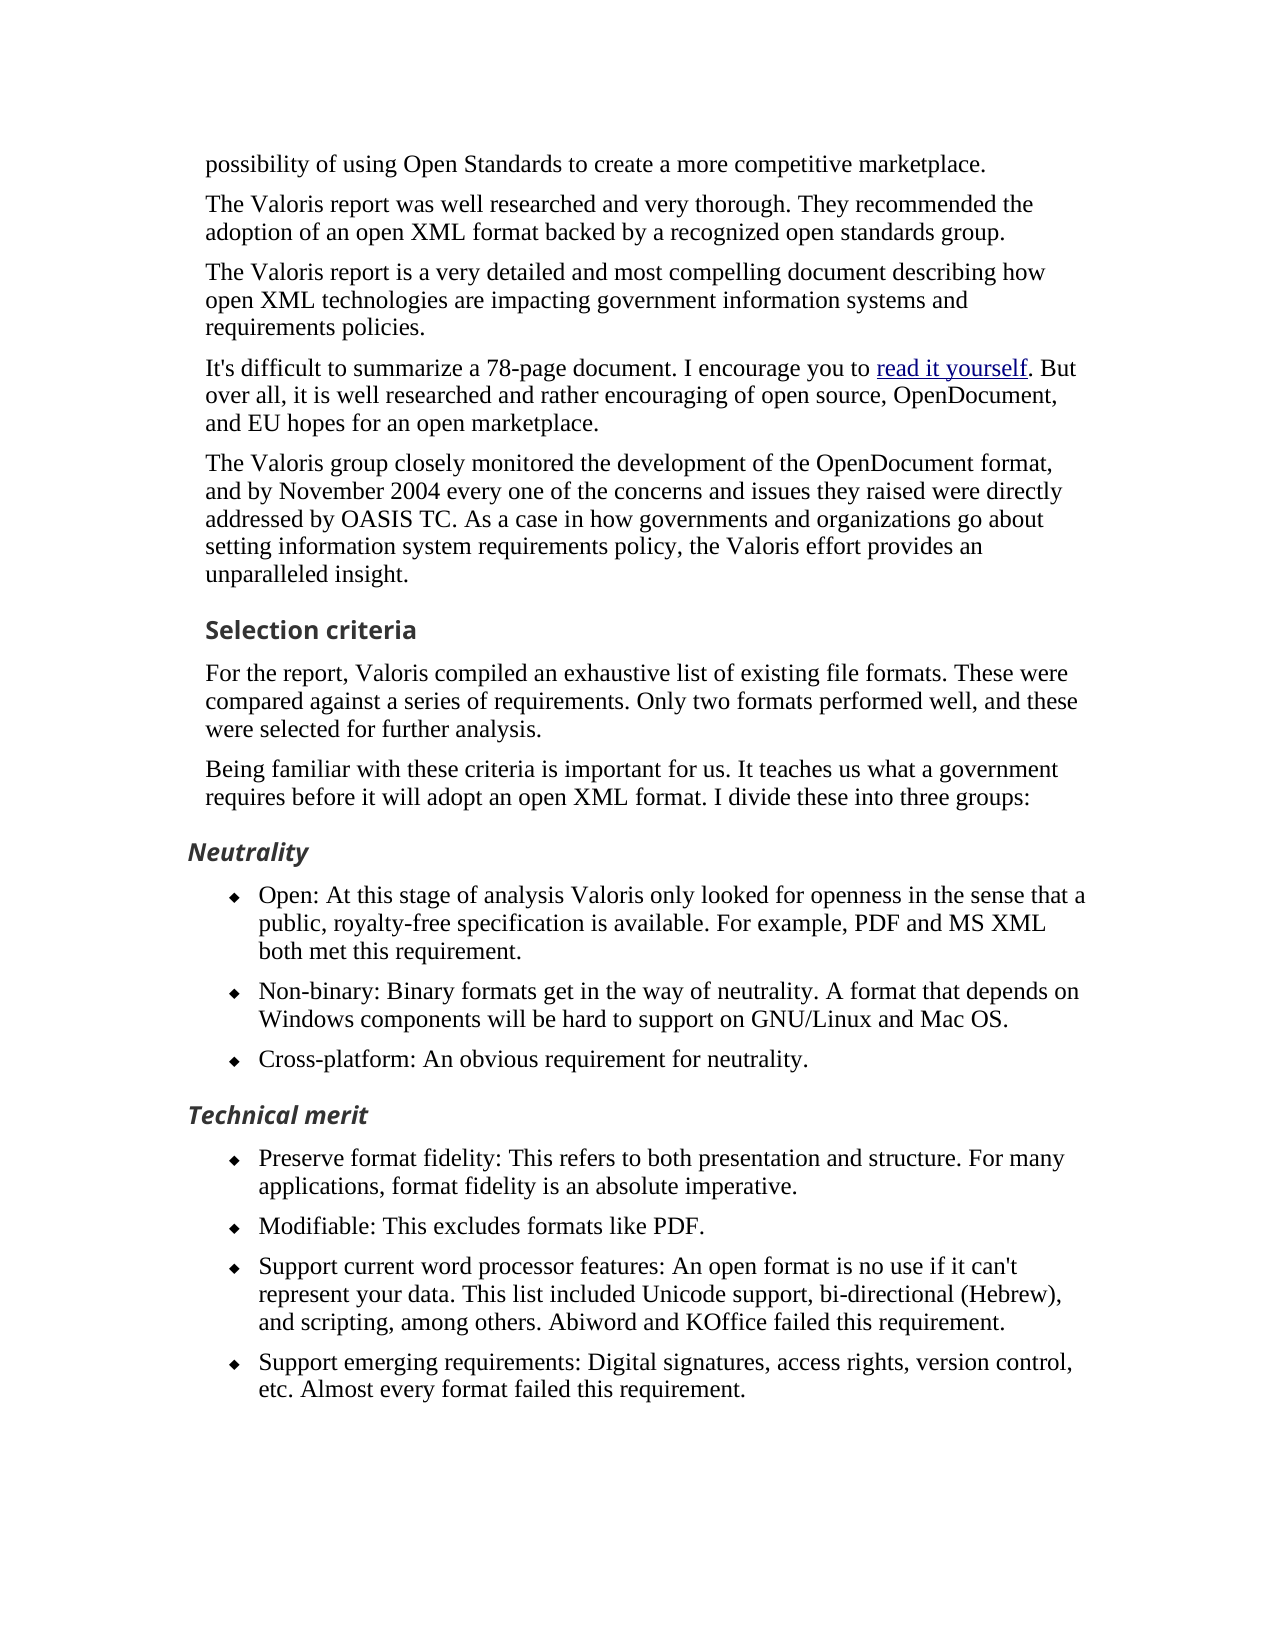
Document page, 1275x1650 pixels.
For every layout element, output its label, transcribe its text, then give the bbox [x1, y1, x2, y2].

text For the report, Valoris compiled an exhaustive list of existing file formats. These were compared against a series of requirements. Only two formats performed well, and these were selected for further analysis. [205, 659, 1087, 742]
text It's difficult to summarize a 78-page document. I encourage you to read it yourself. But over all, it is well researched and rather encouraging of open source, OpenDocument, and EU hopes for an open marketplace. [205, 354, 1087, 437]
list Non-binary: Binary formats get in the way of neutrality. A format that depends on Windows components will be hard to support on GNU/Linux and Mac OS. [229, 977, 1087, 1033]
text possibility of using Open Standards to create a more competitive marketplace. [205, 150, 1087, 178]
list Open: At this stage of analysis Valoris only looked for openness in the sense that a public, royalty-free specification is available. For example, PDF and MS XML both met this requirement. [229, 882, 1087, 965]
list Cross-platform: An obvious requirement for neutrality. [229, 1045, 1087, 1073]
subtitle Selection criteria [205, 613, 1087, 647]
subtitle Neutrality [187, 835, 1087, 869]
subtitle Technical merit [187, 1098, 1087, 1132]
list Modifiable: This excludes formats like PDF. [229, 1212, 1087, 1240]
list Support emerging requirements: Digital signatures, access rights, version control, etc. Almost every format failed this requirement. [229, 1348, 1087, 1403]
text The Valoris report was well researched and very thorough. They recommended the adoption of an open XML format backed by a recognized open standards group. [205, 190, 1087, 246]
list Support current word processor features: An open format is no use if it can't represent your data. This list included Unicode support, bi-directional (Hebrew), and scripting, among others. Abiword and KOffice failed this requirement. [229, 1252, 1087, 1335]
text The Valoris report is a very detailed and most compelling document describing how open XML technologies are impacting government information systems and requirements policies. [205, 258, 1087, 341]
text The Valoris group closely monitored the development of the OpenDocument format, and by November 2004 every one of the concerns and issues they raised were directly addressed by OASIS TC. As a case in how governments and organizations go about setting information system requirements policy, the Valoris effort provides an unparalleled insight. [205, 449, 1087, 588]
list Preserve format fidelity: This refers to both presentation and structure. For many applications, format fidelity is an absolute imperative. [229, 1144, 1087, 1199]
text Being familiar with these criteria is important for us. It teaches us what a government requires before it will adopt an open XML format. I divide these into three groups: [205, 755, 1087, 810]
